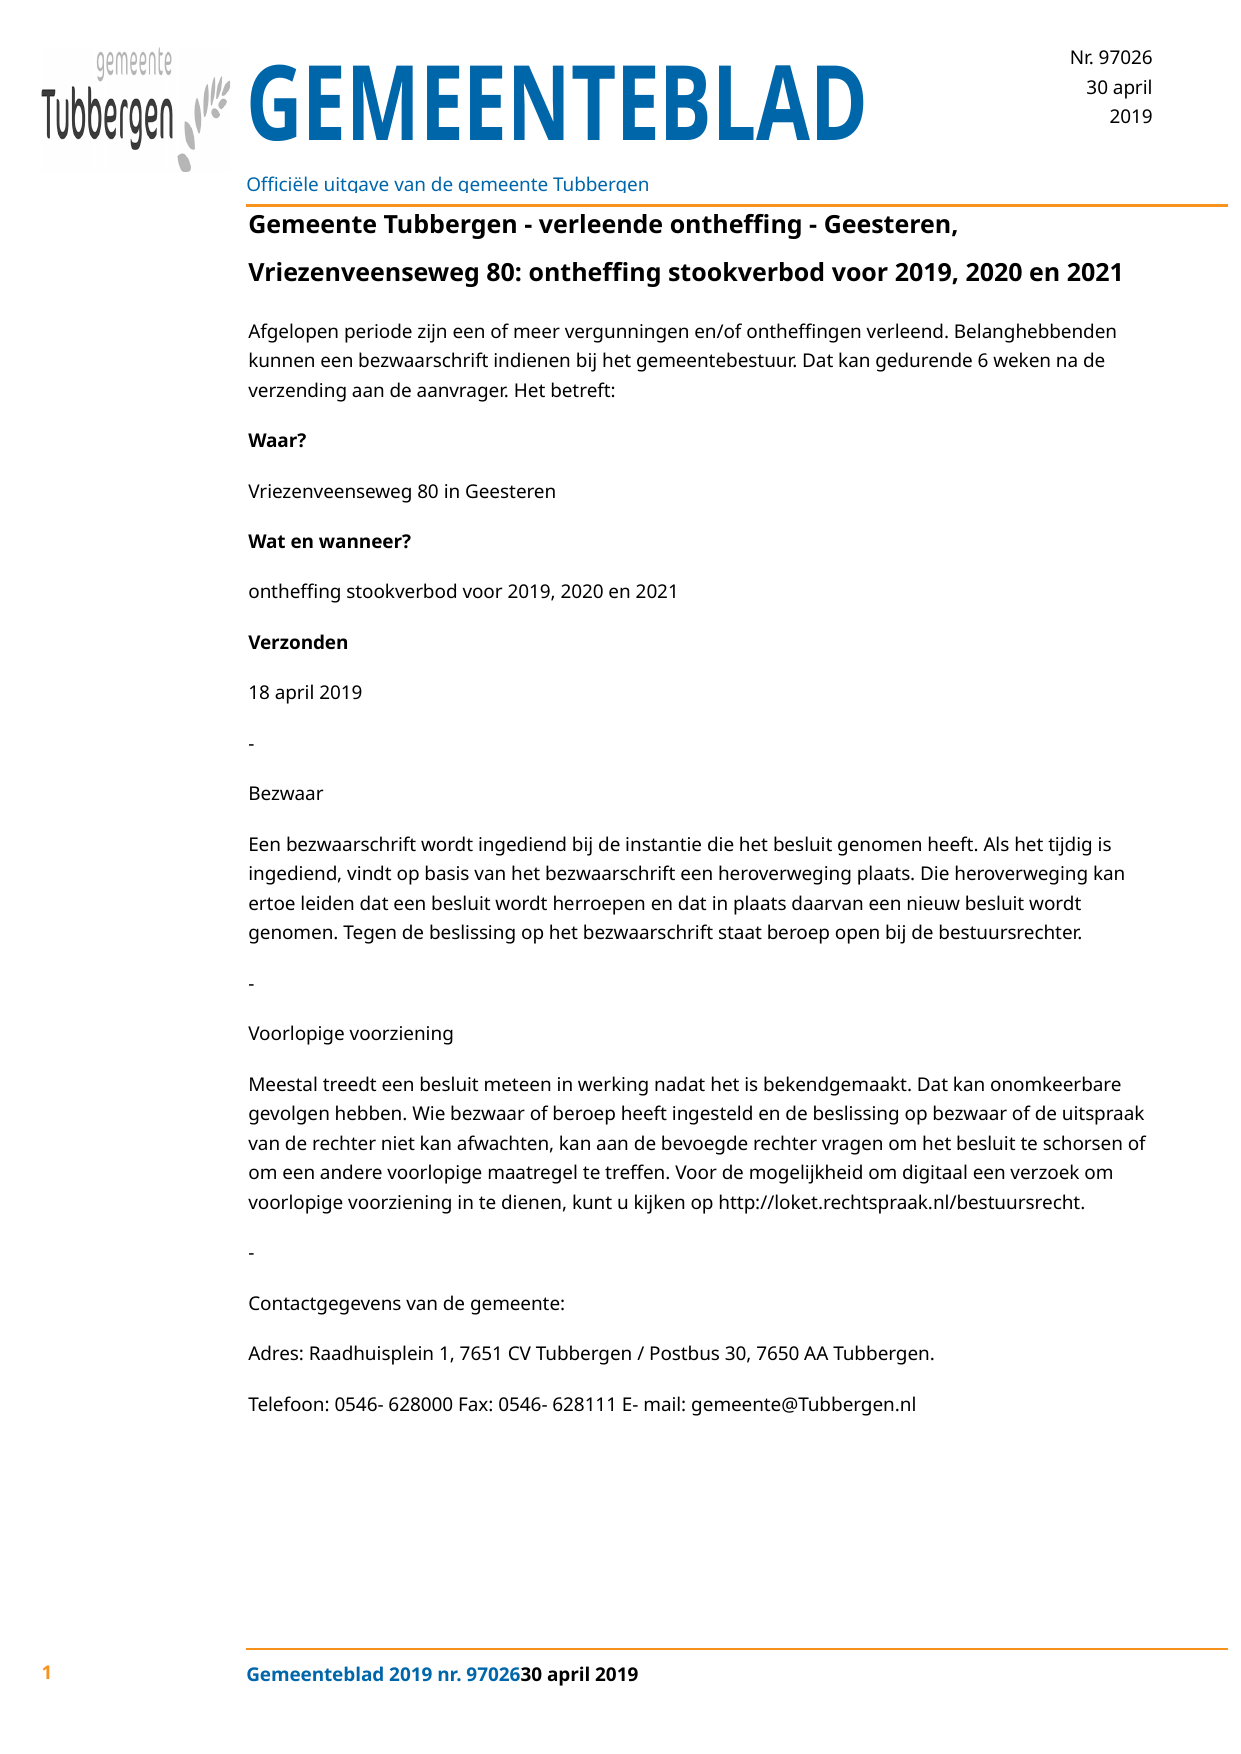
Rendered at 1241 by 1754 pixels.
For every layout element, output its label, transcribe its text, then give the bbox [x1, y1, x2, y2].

text Vriezenveenseweg 80 in Geesteren [248, 478, 1152, 504]
text Wat en wanneer? [248, 528, 1152, 554]
text Telefoon: 0546- 628000 Fax: 0546- 628111 E- mail: gemeente@Tubbergen.nl [248, 1391, 1152, 1417]
text Adres: Raadhuisplein 1, 7651 CV Tubbergen / Postbus 30, 7650 AA Tubbergen. [248, 1340, 1152, 1366]
text Meestal treedt een besluit meteen in werking nadat het is bekendgemaakt. Dat kan onomkeerbare gevolgen hebben. Wie bezwaar of beroep heeft ingesteld en de beslissing op bezwaar of de uitspraak van de rechter niet kan afwachten, kan aan de bevoegde rechter vragen om het besluit te schorsen of om een andere voorlopige maatregel te treffen. Voor de mogelijkheid om digitaal een verzoek om voorlopige voorziening in te dienen, kunt u kijken op http://loket.rechtspraak.nl/bestuursrecht. [248, 1071, 1152, 1215]
picture [41, 47, 231, 172]
text Een bezwaarschrift wordt ingediend bij de instantie die het besluit genomen heeft. Als het tijdig is ingediend, vindt op basis van het bezwaarschrift een heroverweging plaats. Die heroverweging kan ertoe leiden dat een besluit wordt herroepen en dat in plaats daarvan een nieuw besluit wordt genomen. Tegen de beslissing op het bezwaarschrift staat beroep open bij de bestuursrechter. [248, 831, 1152, 945]
text Voorlopige voorziening [248, 1020, 1152, 1046]
text Bezwaar [248, 780, 1152, 806]
text Afgelopen periode zijn een of meer vergunningen en/of ontheffingen verleend. Belanghebbenden kunnen een bezwaarschrift indienen bij het gemeentebestuur. Dat kan gedurende 6 weken na de verzending aan de aanvrager. Het betreft: [248, 318, 1152, 403]
text Verzonden [248, 629, 1152, 655]
text Contactgegevens van de gemeente: [248, 1290, 1152, 1316]
text - [248, 730, 1152, 756]
text 18 april 2019 [248, 679, 1152, 705]
text - [248, 970, 1152, 996]
text - [248, 1239, 1152, 1265]
text ontheffing stookverbod voor 2019, 2020 en 2021 [248, 579, 1152, 604]
text Gemeente Tubbergen - verleende ontheffing - Geesteren, Vriezenveenseweg 80: ontheffing stookverbod voor 2019, 2020 en 2021 [248, 207, 1152, 288]
text Waar? [248, 427, 1152, 453]
